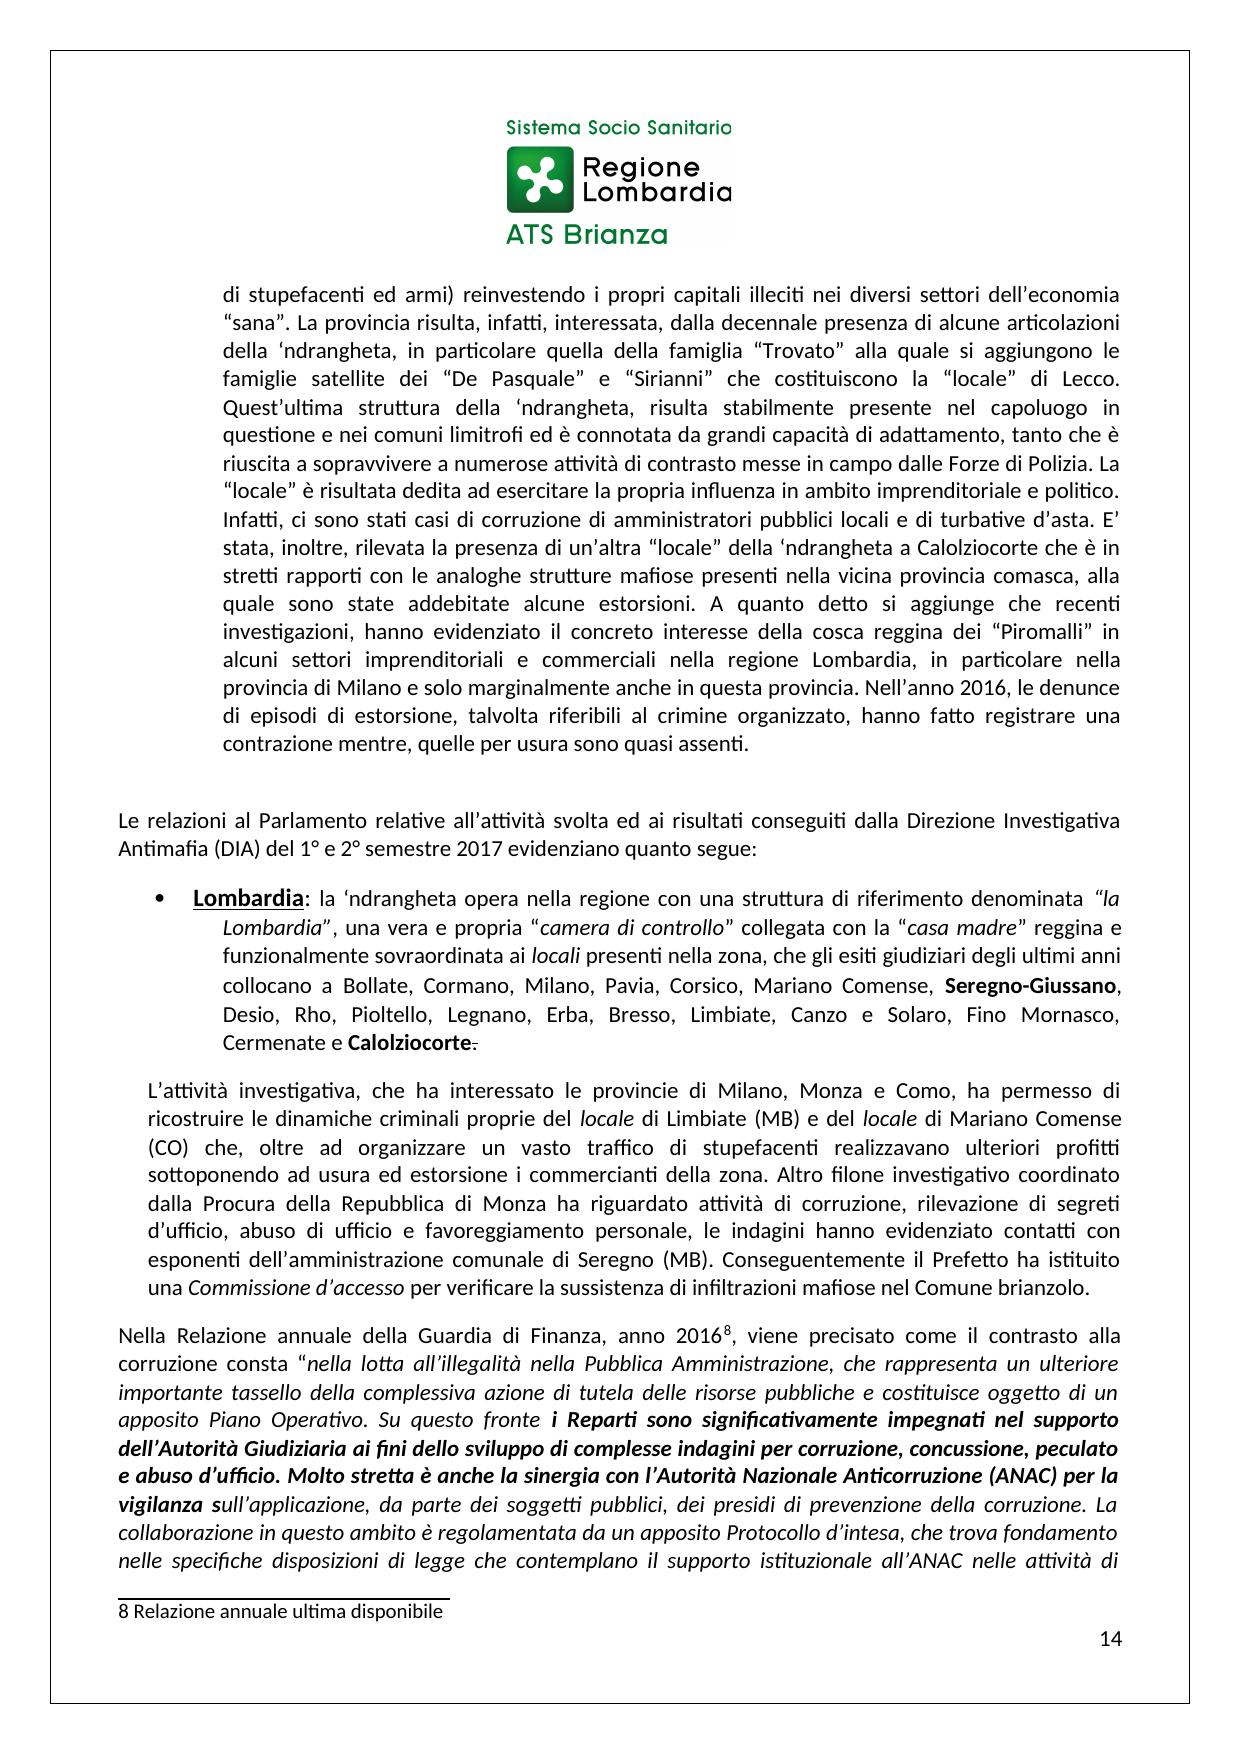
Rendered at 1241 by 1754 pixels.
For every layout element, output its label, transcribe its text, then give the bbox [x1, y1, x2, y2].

list di stupefacenti ed armi) reinvestendo i propri capitali illeciti nei diversi settori dell’economia “sana”. La provincia risulta, infatti, interessata, dalla decennale presenza di alcune articolazioni della ‘ndrangheta, in particolare quella della famiglia “Trovato” alla quale si aggiungono le famiglie satellite dei “De Pasquale” e “Sirianni” che costituiscono la “locale” di Lecco. Quest’ultima struttura della ‘ndrangheta, risulta stabilmente presente nel capoluogo in questione e nei comuni limitrofi ed è connotata da grandi capacità di adattamento, tanto che è riuscita a sopravvivere a numerose attività di contrasto messe in campo dalle Forze di Polizia. La “locale” è risultata dedita ad esercitare la propria influenza in ambito imprenditoriale e politico. Infatti, ci sono stati casi di corruzione di amministratori pubblici locali e di turbative d’asta. E’ stata, inoltre, rilevata la presenza di un’altra “locale” della ‘ndrangheta a Calolziocorte che è in stretti rapporti con le analoghe strutture mafiose presenti nella vicina provincia comasca, alla quale sono state addebitate alcune estorsioni. A quanto detto si aggiunge che recenti investigazioni, hanno evidenziato il concreto interesse della cosca reggina dei “Piromalli” in alcuni settori imprenditoriali e commerciali nella regione Lombardia, in particolare nella provincia di Milano e solo marginalmente anche in questa provincia. Nell’anno 2016, le denunce di episodi di estorsione, talvolta riferibili al crimine organizzato, hanno fatto registrare una contrazione mentre, quelle per usura sono quasi assenti. [156, 281, 1122, 757]
text Le relazioni al Parlamento relative all’attività svolta ed ai risultati conseguiti dalla Direzione Investigativa Antimafia (DIA) del 1° e 2° semestre 2017 evidenziano quanto segue: [118, 806, 1122, 862]
text L’attività investigativa, che ha interessato le provincie di Milano, Monza e Como, ha permesso di ricostruire le dinamiche criminali proprie del locale di Limbiate (MB) e del locale di Mariano Comense (CO) che, oltre ad organizzare un vasto traffico di stupefacenti realizzavano ulteriori profitti sottoponendo ad usura ed estorsione i commercianti della zona. Altro filone investigativo coordinato dalla Procura della Repubblica di Monza ha riguardato attività di corruzione, rilevazione di segreti d’ufficio, abuso di ufficio e favoreggiamento personale, le indagini hanno evidenziato contatti con esponenti dell’amministrazione comunale di Seregno (MB). Conseguentemente il Prefetto ha istituito una Commissione d’accesso per verificare la sussistenza di infiltrazioni mafiose nel Comune brianzolo. [148, 1077, 1122, 1301]
list Lombardia: la ‘ndrangheta opera nella regione con una struttura di riferimento denominata “la Lombardia”, una vera e propria “camera di controllo” collegata con la “casa madre” reggina e funzionalmente sovraordinata ai locali presenti nella zona, che gli esiti giudiziari degli ultimi anni collocano a Bollate, Cormano, Milano, Pavia, Corsico, Mariano Comense, Seregno-Giussano, Desio, Rho, Pioltello, Legnano, Erba, Bresso, Limbiate, Canzo e Solaro, Fino Mornasco, Cermenate e Calolziocorte. [156, 883, 1122, 1056]
text Relazione annuale ultima disponibile [118, 1599, 1122, 1624]
text Nella Relazione annuale della Guardia di Finanza, anno 2016, viene precisato come il contrasto alla corruzione consta “nella lotta all’illegalità nella Pubblica Amministrazione, che rappresenta un ulteriore importante tassello della complessiva azione di tutela delle risorse pubbliche e costituisce oggetto di un apposito Piano Operativo. Su questo fronte i Reparti sono significativamente impegnati nel supporto dell’Autorità Giudiziaria ai fini dello sviluppo di complesse indagini per corruzione, concussione, peculato e abuso d’ufficio. Molto stretta è anche la sinergia con l’Autorità Nazionale Anticorruzione (ANAC) per la vigilanza sull’applicazione, da parte dei soggetti pubblici, dei presidi di prevenzione della corruzione. La collaborazione in questo ambito è regolamentata da un apposito Protocollo d’intesa, che trova fondamento nelle specifiche disposizioni di legge che contemplano il supporto istituzionale all’ANAC nelle attività di [118, 1322, 1122, 1574]
